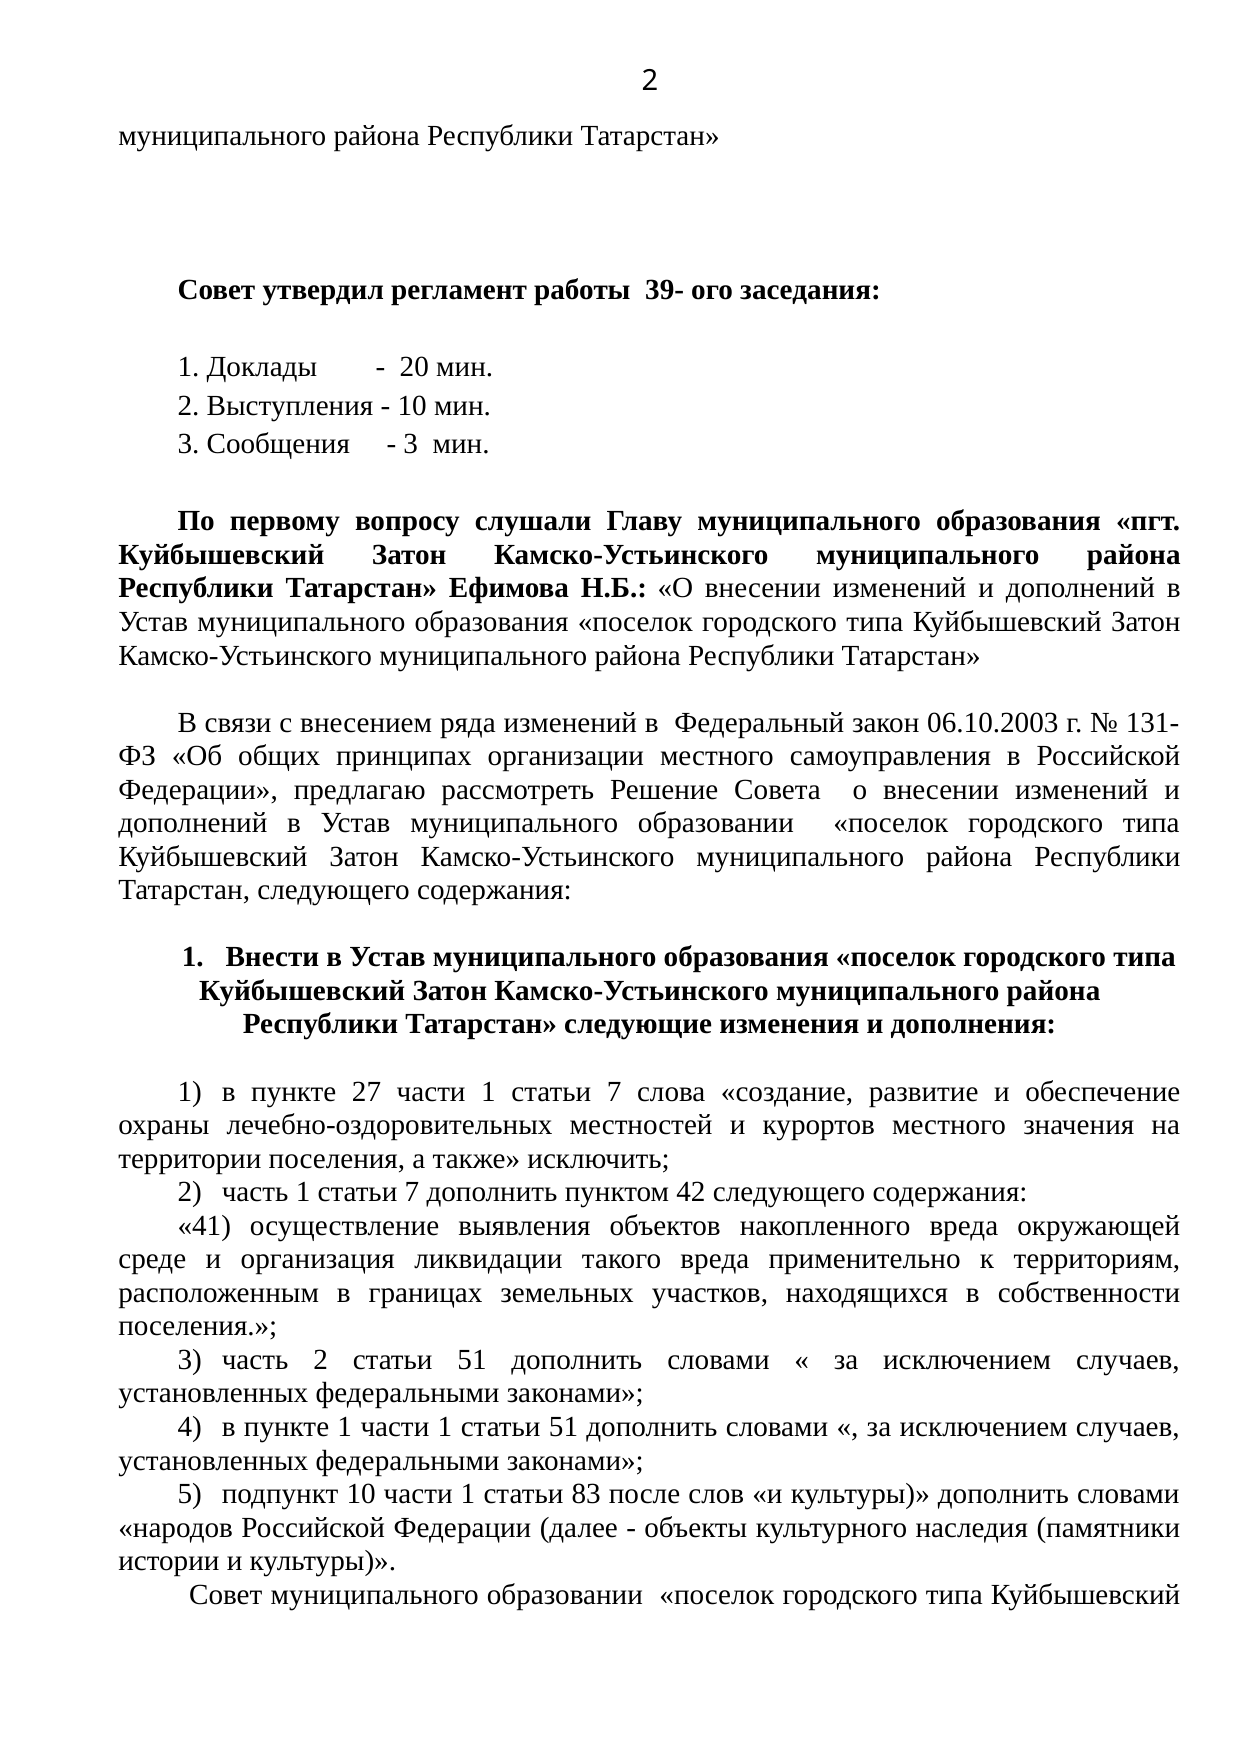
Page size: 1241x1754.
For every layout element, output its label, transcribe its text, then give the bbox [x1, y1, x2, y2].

text В связи с внесением ряда изменений в Федеральный закон 06.10.2003 г. № 131-ФЗ «Об общих принципах организации местного самоуправления в Российской Федерации», предлагаю рассмотреть Решение Совета о внесении изменений и дополнений в Устав муниципального образовании «поселок городского типа Куйбышевский Затон Камско-Устьинского муниципального района Республики Татарстан, следующего содержания: [118, 705, 1181, 906]
text 2. Выступления - 10 мин. [118, 388, 1181, 421]
text Совет утвердил регламент работы 39- ого заседания: [118, 272, 1181, 306]
text 4) в пункте 1 части 1 статьи 51 дополнить словами «, за исключением случаев, установленных федеральными законами»; [118, 1409, 1181, 1476]
text муниципального района Республики Татарстан» [118, 118, 1181, 152]
text 1. Внести в Устав муниципального образования «поселок городского типа Куйбышевский Затон Камско-Устьинского муниципального района Республики Татарстан» следующие изменения и дополнения: [118, 939, 1181, 1040]
text 2) часть 1 статьи 7 дополнить пунктом 42 следующего содержания: [118, 1174, 1181, 1208]
text 3) часть 2 статьи 51 дополнить словами « за исключением случаев, установленных федеральными законами»; [118, 1342, 1181, 1409]
text По первому вопросу слушали Главу муниципального образования «пгт. Куйбышевский Затон Камско-Устьинского муниципального района Республики Татарстан» Ефимова Н.Б.: «О внесении изменений и дополнений в Устав муниципального образования «поселок городского типа Куйбышевский Затон Камско-Устьинского муниципального района Республики Татарстан» [118, 503, 1181, 671]
text 3. Сообщения - 3 мин. [118, 426, 1181, 460]
text Совет муниципального образовании «поселок городского типа Куйбышевский [118, 1577, 1181, 1610]
text 1) в пункте 27 части 1 статьи 7 слова «создание, развитие и обеспечение охраны лечебно-оздоровительных местностей и курортов местного значения на территории поселения, а также» исключить; [118, 1074, 1181, 1174]
text 1. Доклады - 20 мин. [118, 349, 1181, 383]
text 5) подпункт 10 части 1 статьи 83 после слов «и культуры)» дополнить словами «народов Российской Федерации (далее - объекты культурного наследия (памятники истории и культуры)». [118, 1476, 1181, 1577]
text «41) осуществление выявления объектов накопленного вреда окружающей среде и организация ликвидации такого вреда применительно к территориям, расположенным в границах земельных участков, находящихся в собственности поселения.»; [118, 1208, 1181, 1342]
